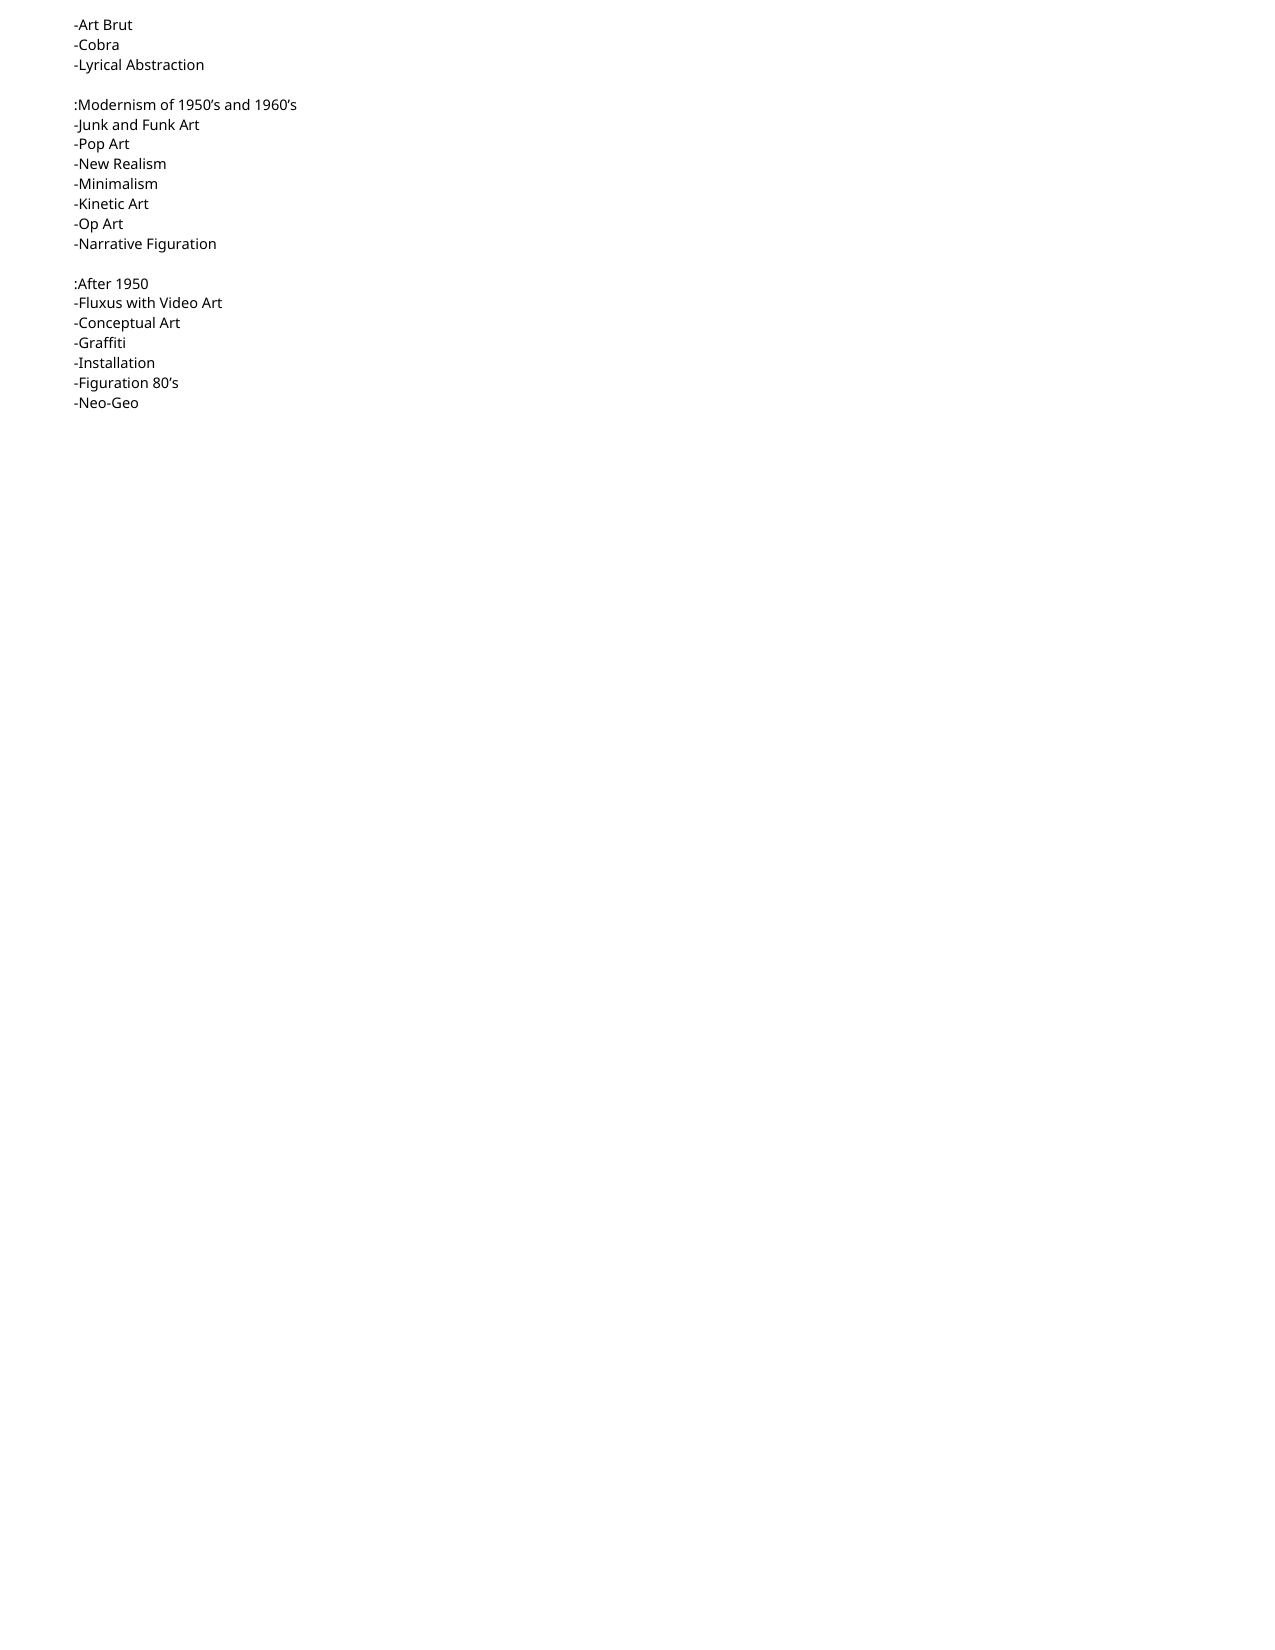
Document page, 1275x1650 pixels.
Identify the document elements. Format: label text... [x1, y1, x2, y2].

text -Junk and Funk Art [74, 114, 349, 134]
text -Neo-Geo [74, 393, 238, 413]
text -Narrative Figuration [74, 234, 349, 253]
text -Fluxus with Video Art [74, 293, 349, 313]
text :After 1950 [74, 273, 349, 293]
text -New Realism [74, 154, 349, 174]
text -Figuration 80’s [74, 373, 349, 393]
text -Pop Art [74, 134, 349, 154]
text -Art Brut [74, 15, 349, 35]
text -Lyrical Abstraction [74, 54, 349, 74]
text -Conceptual Art [74, 313, 349, 333]
text -Graffiti [74, 333, 349, 353]
text -Installation [74, 353, 349, 373]
text -Minimalism [74, 174, 349, 194]
text -Cobra [74, 35, 349, 54]
text -Op Art [74, 214, 349, 234]
text :Modernism of 1950’s and 1960’s [74, 94, 349, 114]
text -Kinetic Art [74, 194, 349, 214]
